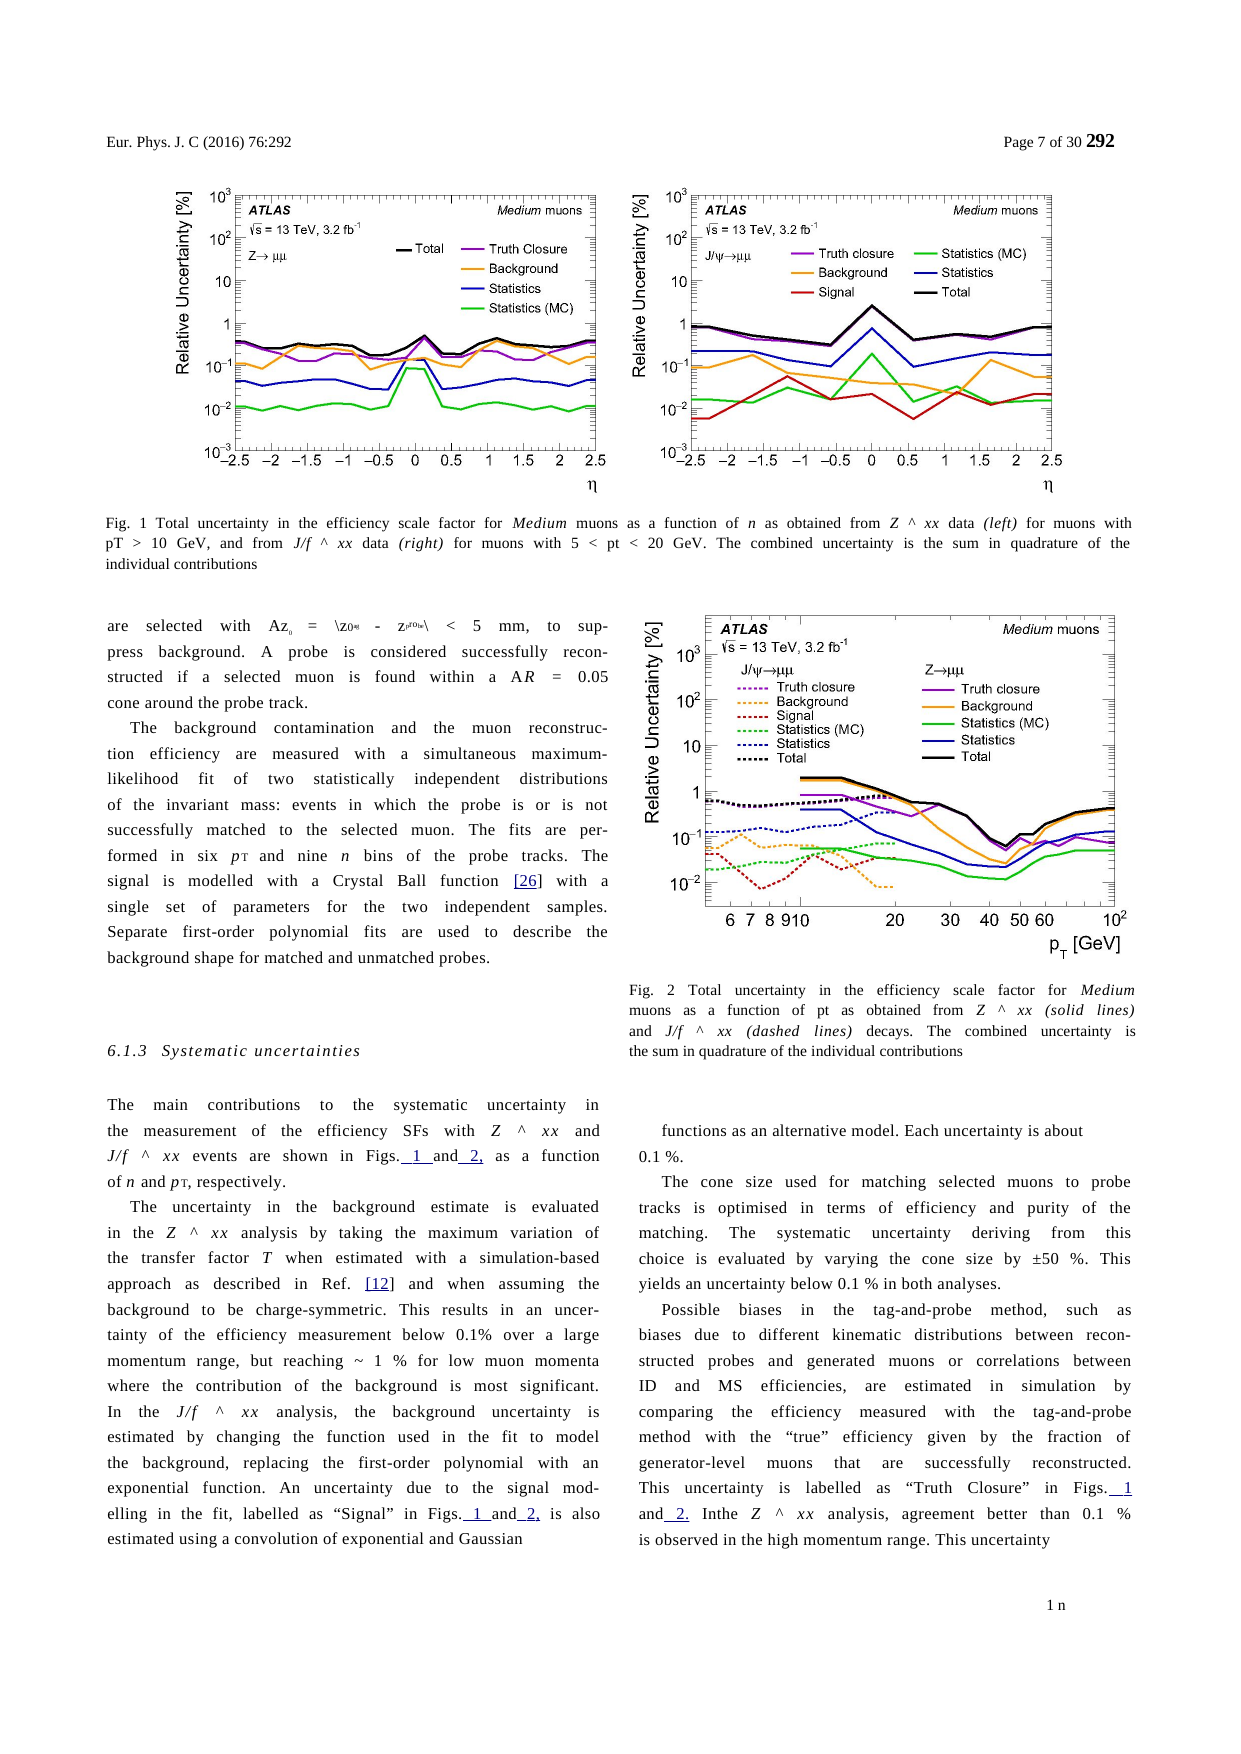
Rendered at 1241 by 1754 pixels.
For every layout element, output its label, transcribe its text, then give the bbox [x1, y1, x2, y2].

text Fig. 1 Total uncertainty in the efficiency scale factor for Medium muons as a function of n as obtained from Z ^ xx data (left) for muons with pT > 10 GeV, and from J/f ^ xx data (right) for muons with 5 < pt < 20 GeV. The combined uncertainty is the sum in quadrature of the individual contributions [105, 512, 1132, 573]
text The uncertainty in the background estimate is evaluated in the Z ^ xx analysis by taking the maximum variation of the transfer factor T when estimated with a simulation-based approach as described in Ref. [12] and when assuming the background to be charge-symmetric. This results in an uncer- tainty of the efficiency measurement below 0.1% over a large momentum range, but reaching ~ 1 % for low muon momenta where the contribution of the background is most significant. In the J/f ^ xx analysis, the background uncertainty is estimated by changing the function used in the fit to model the background, replacing the first-order polynomial with an exponential function. An uncertainty due to the signal mod- elling in the fit, labelled as “Signal” in Figs. 1 and 2, is also estimated using a convolution of exponential and Gaussian [107, 1192, 600, 1550]
text Page 7 of 30 292 [1003, 131, 1137, 151]
text Possible biases in the tag-and-probe method, such as biases due to different kinematic distributions between recon- structed probes and generated muons or correlations between ID and MS efficiencies, are estimated in simulation by comparing the efficiency measured with the tag-and-probe method with the “true” efficiency given by the fraction of generator-level muons that are successfully reconstructed. This uncertainty is labelled as “Truth Closure” in Figs. 1 and 2. Inthe Z ^ xx analysis, agreement better than 0.1 % is observed in the high momentum range. This uncertainty [638, 1295, 1132, 1550]
text The main contributions to the systematic uncertainty in the measurement of the efficiency SFs with Z ^ xx and J/f ^ xx events are shown in Figs. 1 and 2, as a function of n and pT, respectively. [107, 1090, 600, 1192]
text are selected with Az0 = \z0ag - zprobe\ < 5 mm, to sup- press background. A probe is considered successfully recon- structed if a selected muon is found within a AR = 0.05 cone around the probe track. [107, 611, 609, 713]
picture [632, 594, 1139, 966]
text Fig. 2 Total uncertainty in the efficiency scale factor for Medium muons as a function of pt as obtained from Z ^ xx (solid lines) and J/f ^ xx (dashed lines) decays. The combined uncertainty is the sum in quadrature of the individual contributions [629, 979, 1137, 1061]
text functions as an alternative model. Each uncertainty is about [638, 1116, 1132, 1142]
text Eur. Phys. J. C (2016) 76:292 [106, 135, 322, 150]
list Systematic uncertainties [107, 1043, 367, 1060]
text The cone size used for matching selected muons to probe tracks is optimised in terms of efficiency and purity of the matching. The systematic uncertainty deriving from this choice is evaluated by varying the cone size by ±50 %. This yields an uncertainty below 0.1 % in both analyses. [638, 1167, 1132, 1295]
text 1 n [1046, 1598, 1135, 1613]
list 1 %. [638, 1142, 1134, 1167]
picture [123, 171, 1108, 499]
text The background contamination and the muon reconstruc- tion efficiency are measured with a simultaneous maximum- likelihood fit of two statistically independent distributions of the invariant mass: events in which the probe is or is not successfully matched to the selected muon. The fits are per- formed in six pT and nine n bins of the probe tracks. The signal is modelled with a Crystal Ball function [26] with a single set of parameters for the two independent samples. Separate first-order polynomial fits are used to describe the background shape for matched and unmatched probes. [107, 713, 609, 968]
